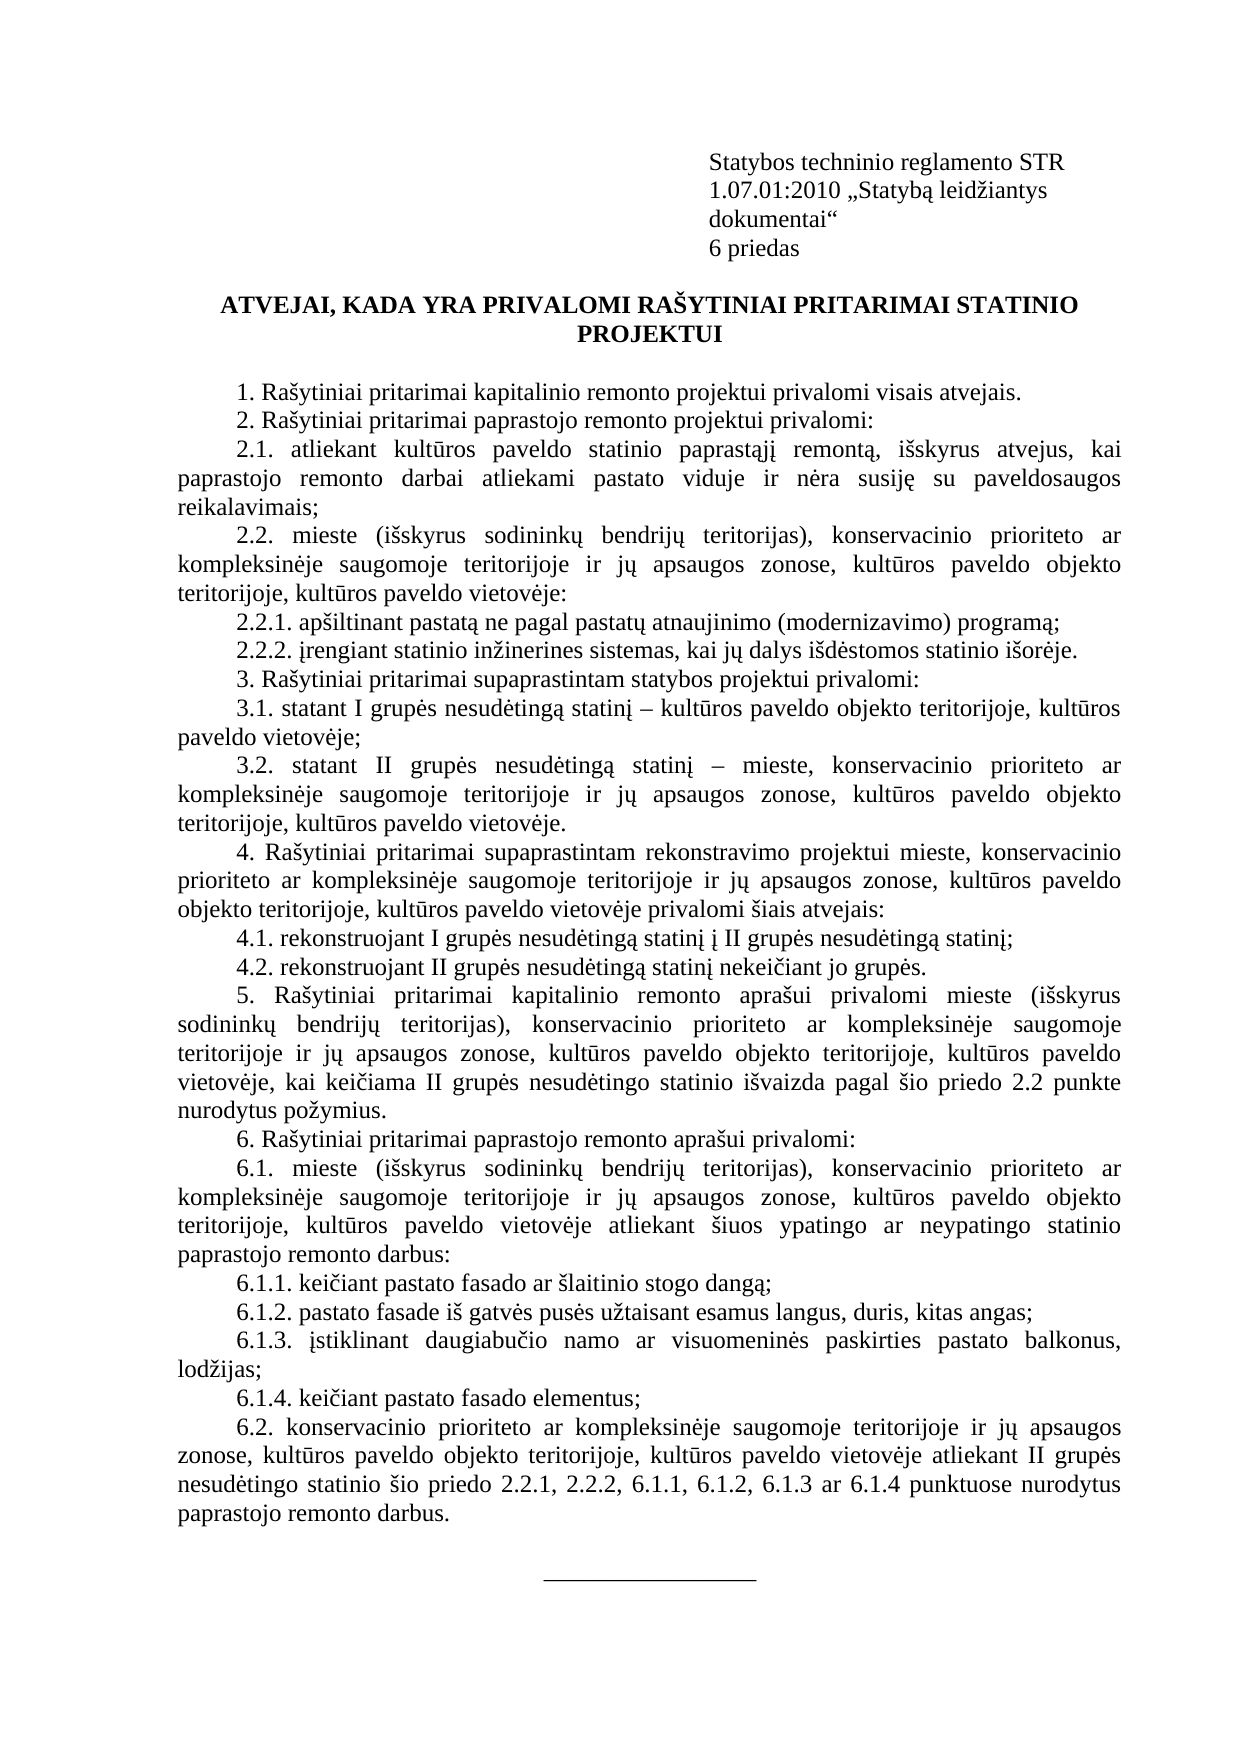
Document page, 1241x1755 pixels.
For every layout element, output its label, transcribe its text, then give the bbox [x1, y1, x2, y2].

text 6.1.3. įstiklinant daugiabučio namo ar visuomeninės paskirties pastato balkonus, lodžijas; [177, 1326, 1122, 1383]
text 2.2. mieste (išskyrus sodininkų bendrijų teritorijas), konservacinio prioriteto ar kompleksinėje saugomoje teritorijoje ir jų apsaugos zonose, kultūros paveldo objekto teritorijoje, kultūros paveldo vietovėje: [177, 521, 1122, 607]
text 6 priedas [177, 233, 1122, 262]
text 4.1. rekonstruojant I grupės nesudėtingą statinį į II grupės nesudėtingą statinį; [177, 923, 1122, 952]
text 3.1. statant I grupės nesudėtingą statinį – kultūros paveldo objekto teritorijoje, kultūros paveldo vietovėje; [177, 693, 1122, 751]
text 6.1. mieste (išskyrus sodininkų bendrijų teritorijas), konservacinio prioriteto ar kompleksinėje saugomoje teritorijoje ir jų apsaugos zonose, kultūros paveldo objekto teritorijoje, kultūros paveldo vietovėje atliekant šiuos ypatingo ar neypatingo statinio paprastojo remonto darbus: [177, 1153, 1122, 1268]
text 5. Rašytiniai pritarimai kapitalinio remonto aprašui privalomi mieste (išskyrus sodininkų bendrijų teritorijas), konservacinio prioriteto ar kompleksinėje saugomoje teritorijoje ir jų apsaugos zonose, kultūros paveldo objekto teritorijoje, kultūros paveldo vietovėje, kai keičiama II grupės nesudėtingo statinio išvaizda pagal šio priedo 2.2 punkte nurodytus požymius. [177, 981, 1122, 1124]
text 2.2.2. įrengiant statinio inžinerines sistemas, kai jų dalys išdėstomos statinio išorėje. [177, 636, 1122, 664]
text 4. Rašytiniai pritarimai supaprastintam rekonstravimo projektui mieste, konservacinio prioriteto ar kompleksinėje saugomoje teritorijoje ir jų apsaugos zonose, kultūros paveldo objekto teritorijoje, kultūros paveldo vietovėje privalomi šiais atvejais: [177, 837, 1122, 923]
text Statybos techninio reglamento STR [177, 147, 1122, 176]
text 6.1.4. keičiant pastato fasado elementus; [177, 1383, 1122, 1412]
text 2. Rašytiniai pritarimai paprastojo remonto projektui privalomi: [177, 406, 1122, 434]
text 6.1.2. pastato fasade iš gatvės pusės užtaisant esamus langus, duris, kitas angas; [177, 1297, 1122, 1326]
text dokumentai“ [177, 204, 1122, 233]
text 6.1.1. keičiant pastato fasado ar šlaitinio stogo dangą; [177, 1268, 1122, 1297]
text 1. Rašytiniai pritarimai kapitalinio remonto projektui privalomi visais atvejais. [177, 377, 1122, 406]
text 6. Rašytiniai pritarimai paprastojo remonto aprašui privalomi: [177, 1124, 1122, 1153]
text 1.07.01:2010 „Statybą leidžiantys [177, 176, 1122, 204]
text 2.1. atliekant kultūros paveldo statinio paprastąjį remontą, išskyrus atvejus, kai paprastojo remonto darbai atliekami pastato viduje ir nėra susiję su paveldosaugos reikalavimais; [177, 434, 1122, 521]
text 4.2. rekonstruojant II grupės nesudėtingą statinį nekeičiant jo grupės. [177, 952, 1122, 981]
text 2.2.1. apšiltinant pastatą ne pagal pastatų atnaujinimo (modernizavimo) programą; [177, 607, 1122, 636]
text 3.2. statant II grupės nesudėtingą statinį – mieste, konservacinio prioriteto ar kompleksinėje saugomoje teritorijoje ir jų apsaugos zonose, kultūros paveldo objekto teritorijoje, kultūros paveldo vietovėje. [177, 751, 1122, 837]
text ATVEJAI, KADA YRA PRIVALOMI RAŠYTINIAI PRITARIMAI STATINIO PROJEKTUI [177, 291, 1122, 348]
text _________________ [177, 1556, 1122, 1584]
text 6.2. konservacinio prioriteto ar kompleksinėje saugomoje teritorijoje ir jų apsaugos zonose, kultūros paveldo objekto teritorijoje, kultūros paveldo vietovėje atliekant II grupės nesudėtingo statinio šio priedo 2.2.1, 2.2.2, 6.1.1, 6.1.2, 6.1.3 ar 6.1.4 punktuose nurodytus paprastojo remonto darbus. [177, 1412, 1122, 1527]
text 3. Rašytiniai pritarimai supaprastintam statybos projektui privalomi: [177, 664, 1122, 693]
